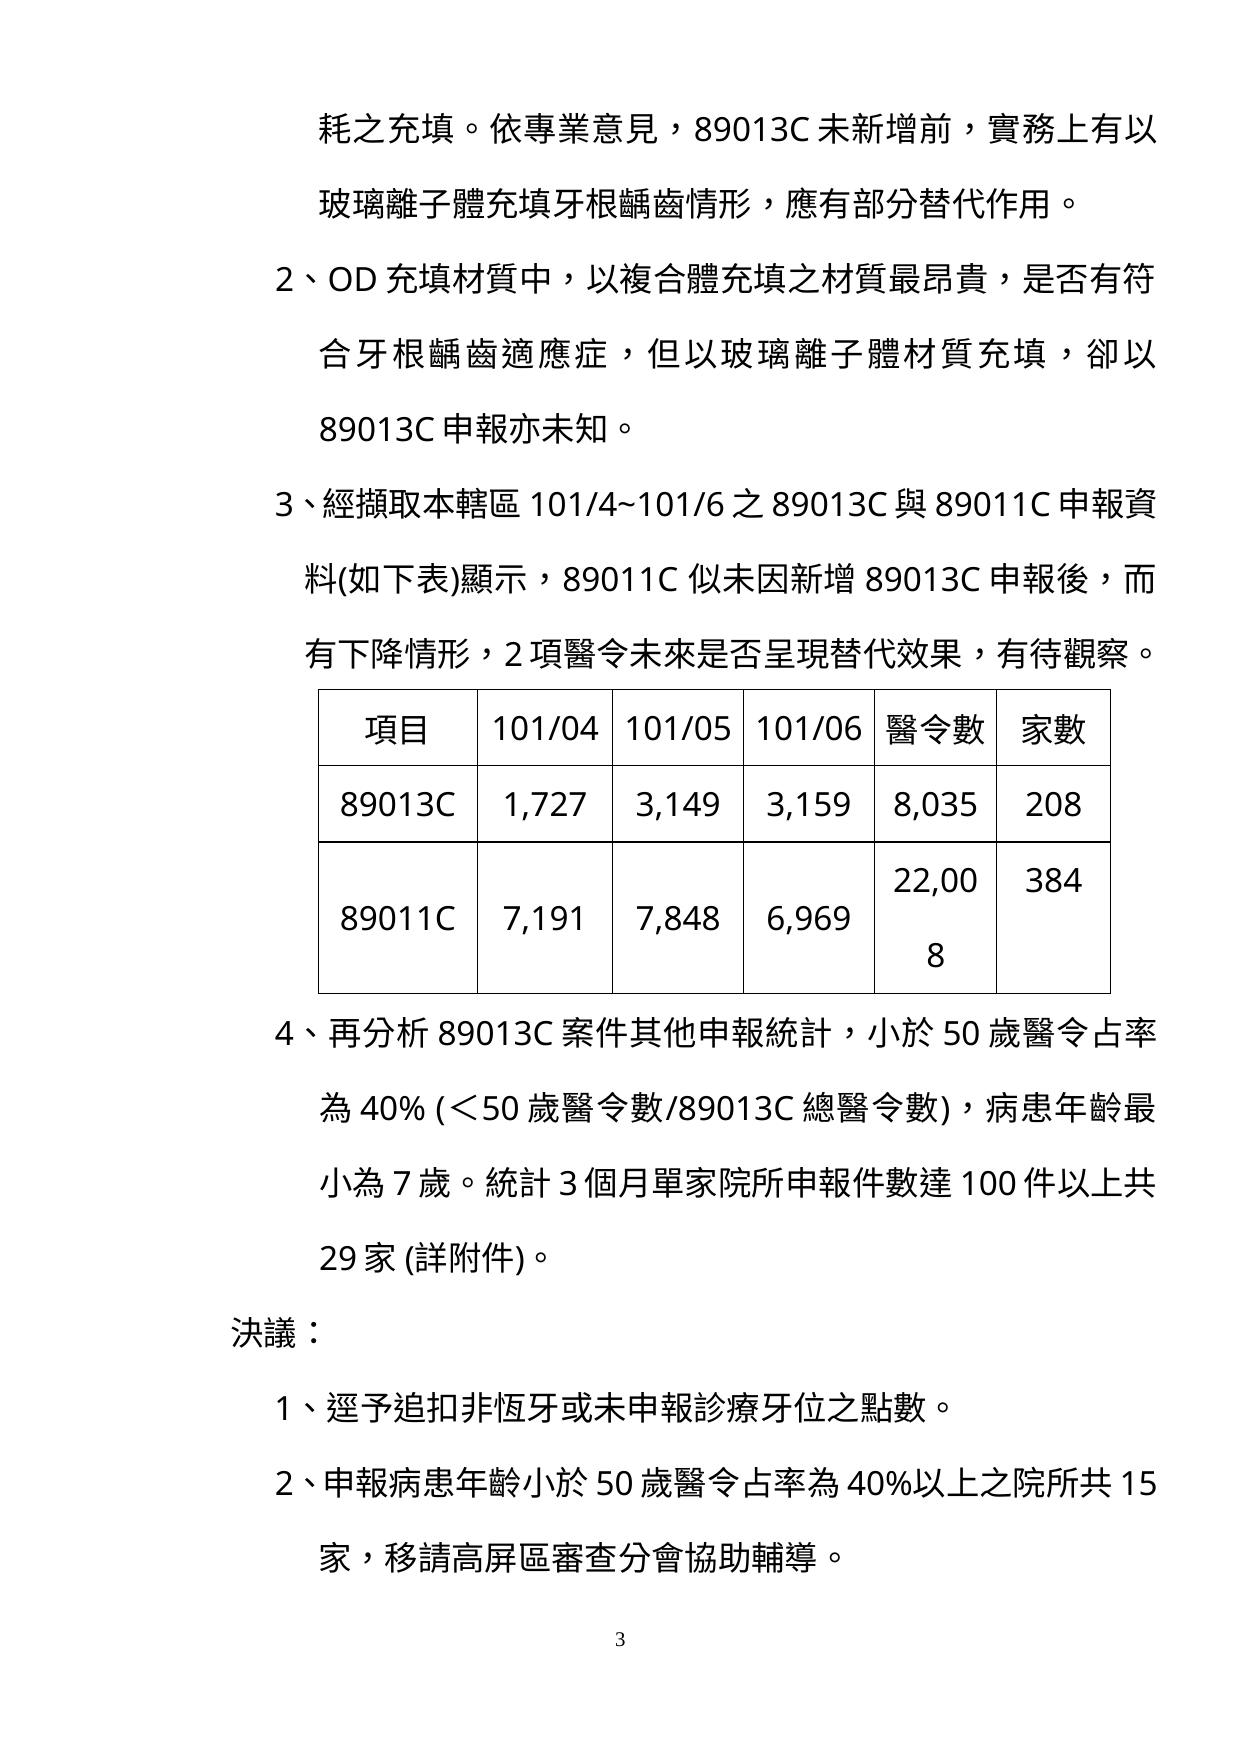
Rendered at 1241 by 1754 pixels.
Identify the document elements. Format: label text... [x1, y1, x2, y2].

table_cell 7,848 [613, 843, 743, 992]
text 3、經擷取本轄區101/4~101/6之89013C與89011C申報資料(如下表)顯示，89011C 似未因新增89013C申報後，而有下降情形，2項醫令未來是否呈現替代效果，有待觀察。 [274, 464, 1157, 689]
table_cell 89011C [319, 843, 477, 992]
table_cell 22,008 [875, 843, 996, 992]
text 決議： [230, 1293, 1157, 1368]
table_cell 8,035 [875, 766, 996, 841]
table_cell 384 [997, 843, 1110, 992]
table_cell 1,727 [478, 766, 612, 841]
text 1、逕予追扣非恆牙或未申報診療牙位之點數。 [274, 1368, 1157, 1443]
table_cell 208 [997, 766, 1110, 841]
table_header 101/04 [478, 690, 612, 765]
table_header 家數 [997, 690, 1110, 765]
table_header 101/06 [744, 690, 874, 765]
table_header 醫令數 [875, 690, 996, 765]
text 2、申報病患年齡小於50歲醫令占率為40%以上之院所共15家，移請高屏區審查分會協助輔導。 [274, 1443, 1157, 1593]
table_header 101/05 [613, 690, 743, 765]
table_header 項目 [319, 690, 477, 765]
table_cell 3,149 [613, 766, 743, 841]
text 2、OD充填材質中，以複合體充填之材質最昂貴，是否有符合牙根齲齒適應症，但以玻璃離子體材質充填，卻以89013C申報亦未知。 [275, 239, 1157, 464]
table_cell 6,969 [744, 843, 874, 992]
text 耗之充填。依專業意見，89013C未新增前，實務上有以玻璃離子體充填牙根齲齒情形，應有部分替代作用。 [275, 89, 1157, 239]
text 4、再分析89013C案件其他申報統計，小於50歲醫令占率為40% (＜50歲醫令數/89013C總醫令數)，病患年齡最小為7歲。統計3個月單家院所申報件數達100件以上共29家 (詳附件)。 [274, 993, 1157, 1293]
table_cell 7,191 [478, 843, 612, 992]
table_cell 3,159 [744, 766, 874, 841]
table_cell 89013C [319, 766, 477, 841]
